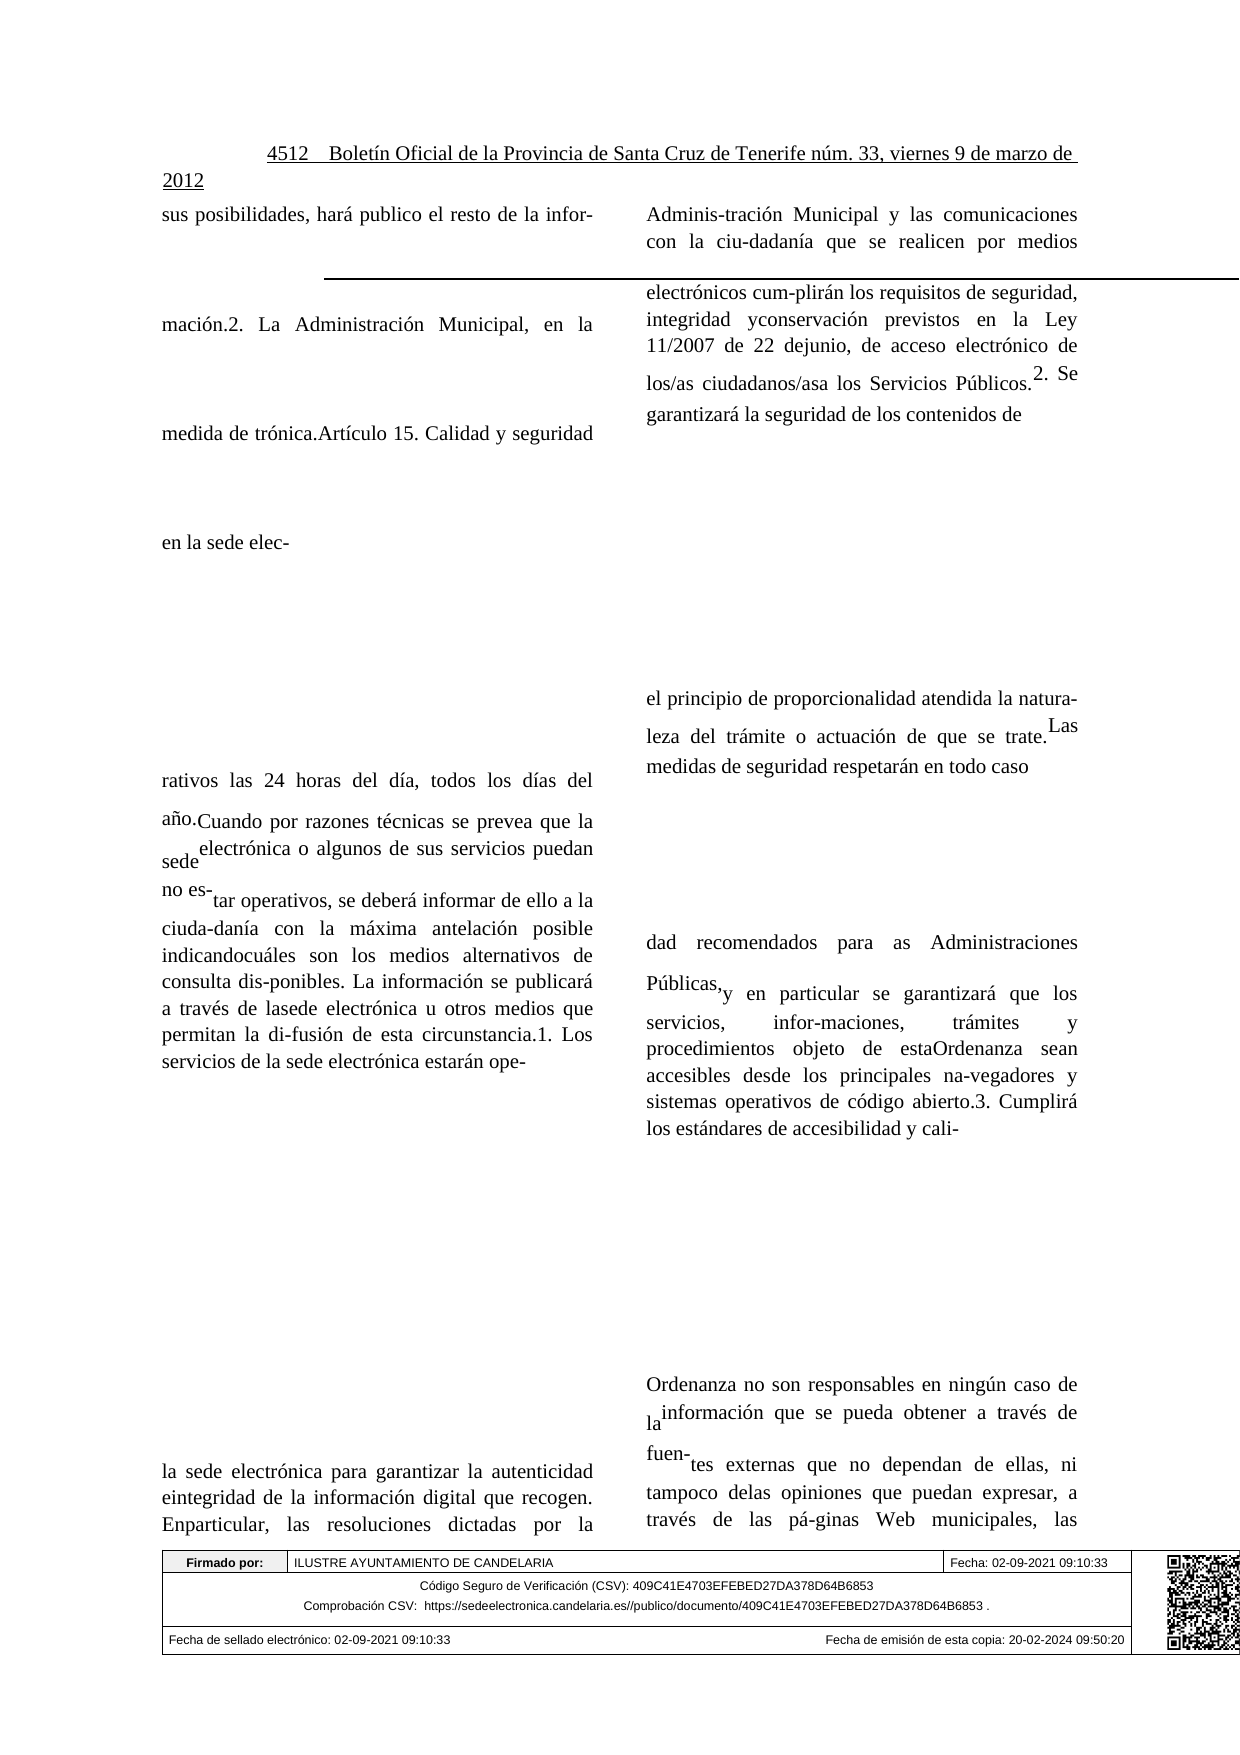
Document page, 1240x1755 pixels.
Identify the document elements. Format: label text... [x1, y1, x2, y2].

text el principio de proporcionalidad atendida la natura-leza del trámite o actuación de que se trate.Las medidas de seguridad respetarán en todo caso [646, 685, 1078, 791]
text electrónicos cum-plirán los requisitos de seguridad, integridad yconservación previstos en la Ley 11/2007 de 22 dejunio, de acceso electrónico de los/as ciudadanos/asa los Servicios Públicos.2. Se garantizará la seguridad de los contenidos de [646, 280, 1078, 438]
text Adminis-tración Municipal y las comunicaciones con la ciu-dadanía que se realicen por medios [646, 202, 1078, 278]
text rativos las 24 horas del día, todos los días del año.Cuando por razones técnicas se prevea que la sedeelectrónica o algunos de sus servicios puedan no es-tar operativos, se deberá informar de ello a la ciuda-danía con la máxima antelación posible indicandocuáles son los medios alternativos de consulta dis-ponibles. La información se publicará a través de lasede electrónica u otros medios que permitan la di-fusión de esta circunstancia.1. Los servicios de la sede electrónica estarán ope- [162, 768, 593, 1073]
text dad recomendados para as Administraciones Públicas,y en particular se garantizará que los servicios, infor-maciones, trámites y procedimientos objeto de estaOrdenanza sean accesibles desde los principales na-vegadores y sistemas operativos de código abierto.3. Cumplirá los estándares de accesibilidad y cali- [646, 930, 1078, 1140]
text sus posibilidades, hará publico el resto de la infor-mación.2. La Administración Municipal, en la medida de trónica.Artículo 15. Calidad y seguridad en la sede elec- [162, 202, 593, 554]
text Ordenanza no son responsables en ningún caso de lainformación que se pueda obtener a través de fuen-tes externas que no dependan de ellas, ni tampoco delas opiniones que puedan expresar, a través de las pá-ginas Web municipales, las [646, 1372, 1078, 1531]
text la sede electrónica para garantizar la autenticidad eintegridad de la información digital que recogen. Enparticular, las resoluciones dictadas por la [162, 1458, 593, 1536]
